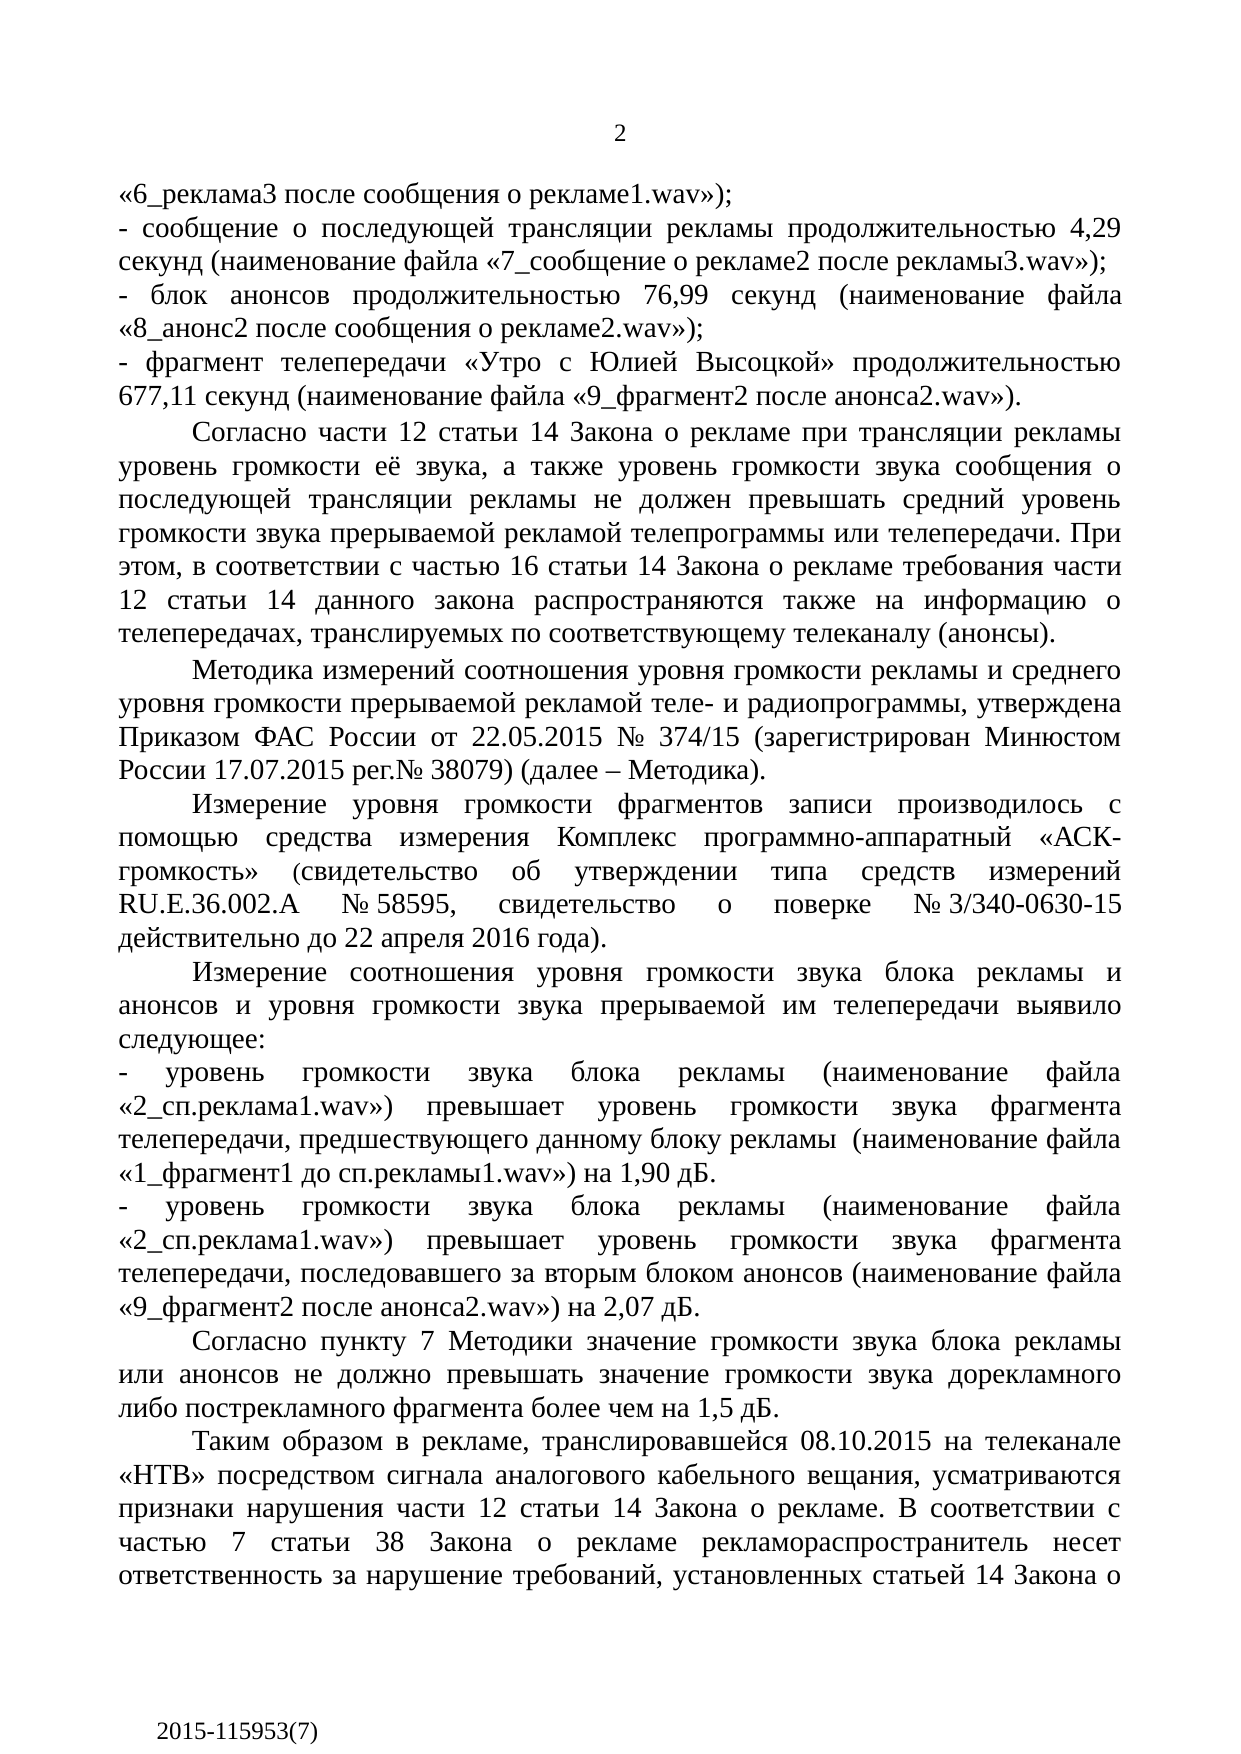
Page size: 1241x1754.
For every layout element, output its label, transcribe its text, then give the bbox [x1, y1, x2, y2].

text Измерение уровня громкости фрагментов записи производилось с помощью средства измерения Комплекс программно-аппаратный «АСК-громкость» (свидетельство об утверждении типа средств измерений RU.E.36.002.A № 58595, свидетельство о поверке № 3/340-0630-15 действительно до 22 апреля 2016 года). [118, 786, 1122, 954]
text - блок анонсов продолжительностью 76,99 секунд (наименование файла «8_анонс2 после сообщения о рекламе2.wav»); [118, 277, 1122, 344]
text Таким образом в рекламе, транслировавшейся 08.10.2015 на телеканале «НТВ» посредством сигнала аналогового кабельного вещания, усматриваются признаки нарушения части 12 статьи 14 Закона о рекламе. В соответствии с частью 7 статьи 38 Закона о рекламе рекламораспространитель несет ответственность за нарушение требований, установленных статьей 14 Закона о [118, 1423, 1122, 1591]
list - уровень громкости звука блока рекламы (наименование файла «2_сп.реклама1.wav») превышает уровень громкости звука фрагмента телепередачи, предшествующего данному блоку рекламы (наименование файла «1_фрагмент1 до сп.рекламы1.wav») на 1,90 дБ. [118, 1054, 1122, 1188]
text Измерение соотношения уровня громкости звука блока рекламы и анонсов и уровня громкости звука прерываемой им телепередачи выявило следующее: [118, 954, 1122, 1054]
text «6_реклама3 после сообщения о рекламе1.wav»); [118, 176, 1122, 210]
list - уровень громкости звука блока рекламы (наименование файла «2_сп.реклама1.wav») превышает уровень громкости звука фрагмента телепередачи, последовавшего за вторым блоком анонсов (наименование файла «9_фрагмент2 после анонса2.wav») на 2,07 дБ. [118, 1188, 1122, 1323]
text - сообщение о последующей трансляции рекламы продолжительностью 4,29 секунд (наименование файла «7_сообщение о рекламе2 после рекламы3.wav»); [118, 210, 1122, 277]
text - фрагмент телепередачи «Утро с Юлией Высоцкой» продолжительностью 677,11 секунд (наименование файла «9_фрагмент2 после анонса2.wav»). [118, 344, 1122, 411]
text Методика измерений соотношения уровня громкости рекламы и среднего уровня громкости прерываемой рекламой теле- и радиопрограммы, утверждена Приказом ФАС России от 22.05.2015 № 374/15 (зарегистрирован Минюстом России 17.07.2015 рег.№ 38079) (далее – Методика). [118, 652, 1122, 786]
text Согласно части 12 статьи 14 Закона о рекламе при трансляции рекламы уровень громкости её звука, а также уровень громкости звука сообщения о последующей трансляции рекламы не должен превышать средний уровень громкости звука прерываемой рекламой телепрограммы или телепередачи. При этом, в соответствии с частью 16 статьи 14 Закона о рекламе требования части 12 статьи 14 данного закона распространяются также на информацию о телепередачах, транслируемых по соответствующему телеканалу (анонсы). [118, 414, 1122, 649]
text Согласно пункту 7 Методики значение громкости звука блока рекламы или анонсов не должно превышать значение громкости звука дорекламного либо пострекламного фрагмента более чем на 1,5 дБ. [118, 1323, 1122, 1423]
